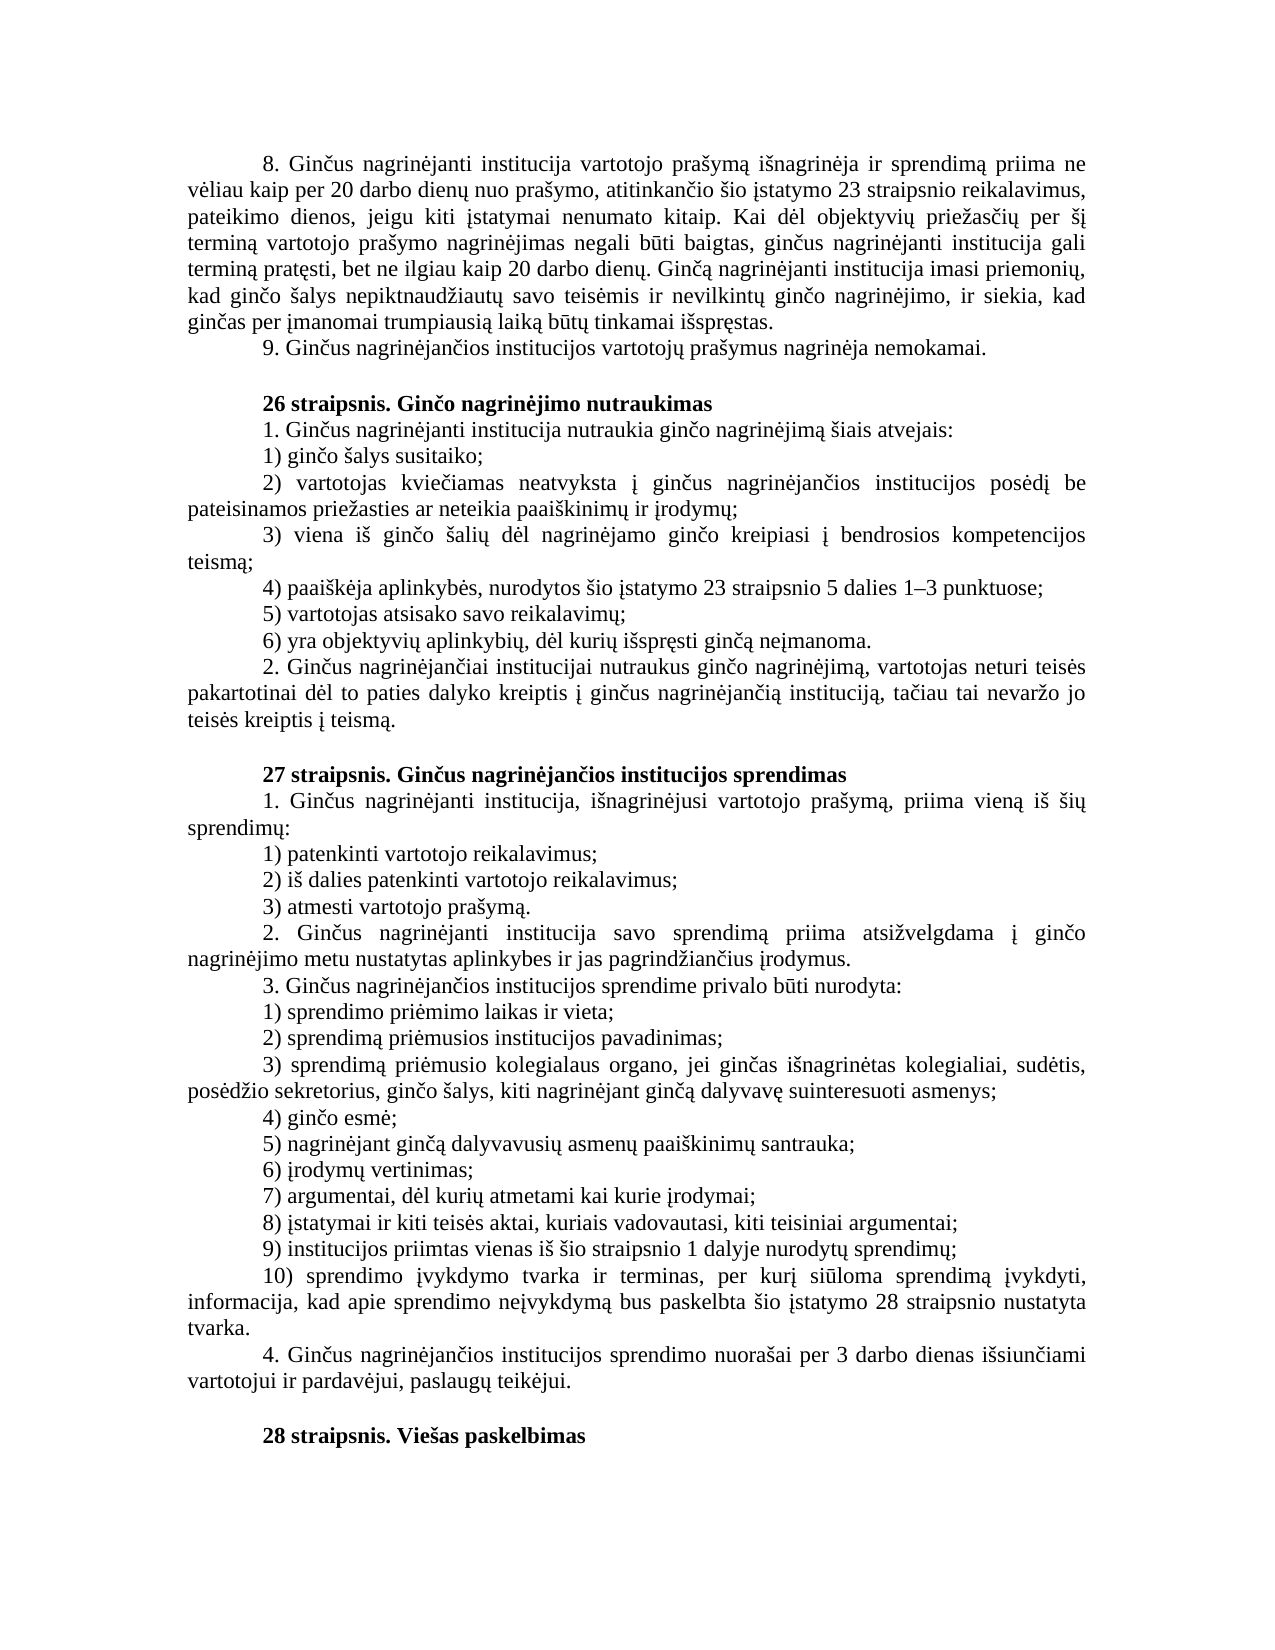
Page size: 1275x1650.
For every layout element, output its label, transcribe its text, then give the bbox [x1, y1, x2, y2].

text 6) įrodymų vertinimas; [187, 1156, 1087, 1183]
text 1) ginčo šalys susitaiko; [187, 442, 1087, 469]
text 5) nagrinėjant ginčą dalyvavusių asmenų paaiškinimų santrauka; [187, 1130, 1087, 1156]
text 1) patenkinti vartotojo reikalavimus; [187, 840, 1087, 866]
text 10) sprendimo įvykdymo tvarka ir terminas, per kurį siūloma sprendimą įvykdyti, informacija, kad apie sprendimo neįvykdymą bus paskelbta šio įstatymo 28 straipsnio nustatyta tvarka. [187, 1262, 1087, 1341]
text 27 straipsnis. Ginčus nagrinėjančios institucijos sprendimas [187, 761, 1087, 787]
text 26 straipsnis. Ginčo nagrinėjimo nutraukimas [187, 389, 1087, 416]
text 4) paaiškėja aplinkybės, nurodytos šio įstatymo 23 straipsnio 5 dalies 1–3 punktuose; [187, 574, 1087, 600]
text 3) viena iš ginčo šalių dėl nagrinėjamo ginčo kreipiasi į bendrosios kompetencijos teismą; [187, 521, 1087, 574]
text 4) ginčo esmė; [187, 1103, 1087, 1130]
text 1) sprendimo priėmimo laikas ir vieta; [187, 998, 1087, 1024]
text 2. Ginčus nagrinėjanti institucija savo sprendimą priima atsižvelgdama į ginčo nagrinėjimo metu nustatytas aplinkybes ir jas pagrindžiančius įrodymus. [187, 919, 1087, 972]
text 6) yra objektyvių aplinkybių, dėl kurių išspręsti ginčą neįmanoma. [187, 627, 1087, 653]
text 3. Ginčus nagrinėjančios institucijos sprendime privalo būti nurodyta: [187, 972, 1087, 998]
text 1. Ginčus nagrinėjanti institucija nutraukia ginčo nagrinėjimą šiais atvejais: [187, 416, 1087, 442]
text 3) sprendimą priėmusio kolegialaus organo, jei ginčas išnagrinėtas kolegialiai, sudėtis, posėdžio sekretorius, ginčo šalys, kiti nagrinėjant ginčą dalyvavę suinteresuoti asmenys; [187, 1051, 1087, 1103]
text 5) vartotojas atsisako savo reikalavimų; [187, 600, 1087, 627]
text 7) argumentai, dėl kurių atmetami kai kurie įrodymai; [187, 1183, 1087, 1209]
text 9) institucijos priimtas vienas iš šio straipsnio 1 dalyje nurodytų sprendimų; [187, 1235, 1087, 1262]
text 8) įstatymai ir kiti teisės aktai, kuriais vadovautasi, kiti teisiniai argumentai; [187, 1209, 1087, 1235]
text 2) iš dalies patenkinti vartotojo reikalavimus; [187, 866, 1087, 893]
text 28 straipsnis. Viešas paskelbimas [187, 1422, 1087, 1448]
text 2. Ginčus nagrinėjančiai institucijai nutraukus ginčo nagrinėjimą, vartotojas neturi teisės pakartotinai dėl to paties dalyko kreiptis į ginčus nagrinėjančią instituciją, tačiau tai nevaržo jo teisės kreiptis į teismą. [187, 653, 1087, 732]
text 9. Ginčus nagrinėjančios institucijos vartotojų prašymus nagrinėja nemokamai. [187, 334, 1087, 361]
text 4. Ginčus nagrinėjančios institucijos sprendimo nuorašai per 3 darbo dienas išsiunčiami vartotojui ir pardavėjui, paslaugų teikėjui. [187, 1341, 1087, 1393]
text 3) atmesti vartotojo prašymą. [187, 893, 1087, 919]
text 2) sprendimą priėmusios institucijos pavadinimas; [187, 1024, 1087, 1051]
text 2) vartotojas kviečiamas neatvyksta į ginčus nagrinėjančios institucijos posėdį be pateisinamos priežasties ar neteikia paaiškinimų ir įrodymų; [187, 469, 1087, 521]
text 8. Ginčus nagrinėjanti institucija vartotojo prašymą išnagrinėja ir sprendimą priima ne vėliau kaip per 20 darbo dienų nuo prašymo, atitinkančio šio įstatymo 23 straipsnio reikalavimus, pateikimo dienos, jeigu kiti įstatymai nenumato kitaip. Kai dėl objektyvių priežasčių per šį terminą vartotojo prašymo nagrinėjimas negali būti baigtas, ginčus nagrinėjanti institucija gali terminą pratęsti, bet ne ilgiau kaip 20 darbo dienų. Ginčą nagrinėjanti institucija imasi priemonių, kad ginčo šalys nepiktnaudžiautų savo teisėmis ir nevilkintų ginčo nagrinėjimo, ir siekia, kad ginčas per įmanomai trumpiausią laiką būtų tinkamai išspręstas. [187, 150, 1087, 334]
text 1. Ginčus nagrinėjanti institucija, išnagrinėjusi vartotojo prašymą, priima vieną iš šių sprendimų: [187, 787, 1087, 840]
